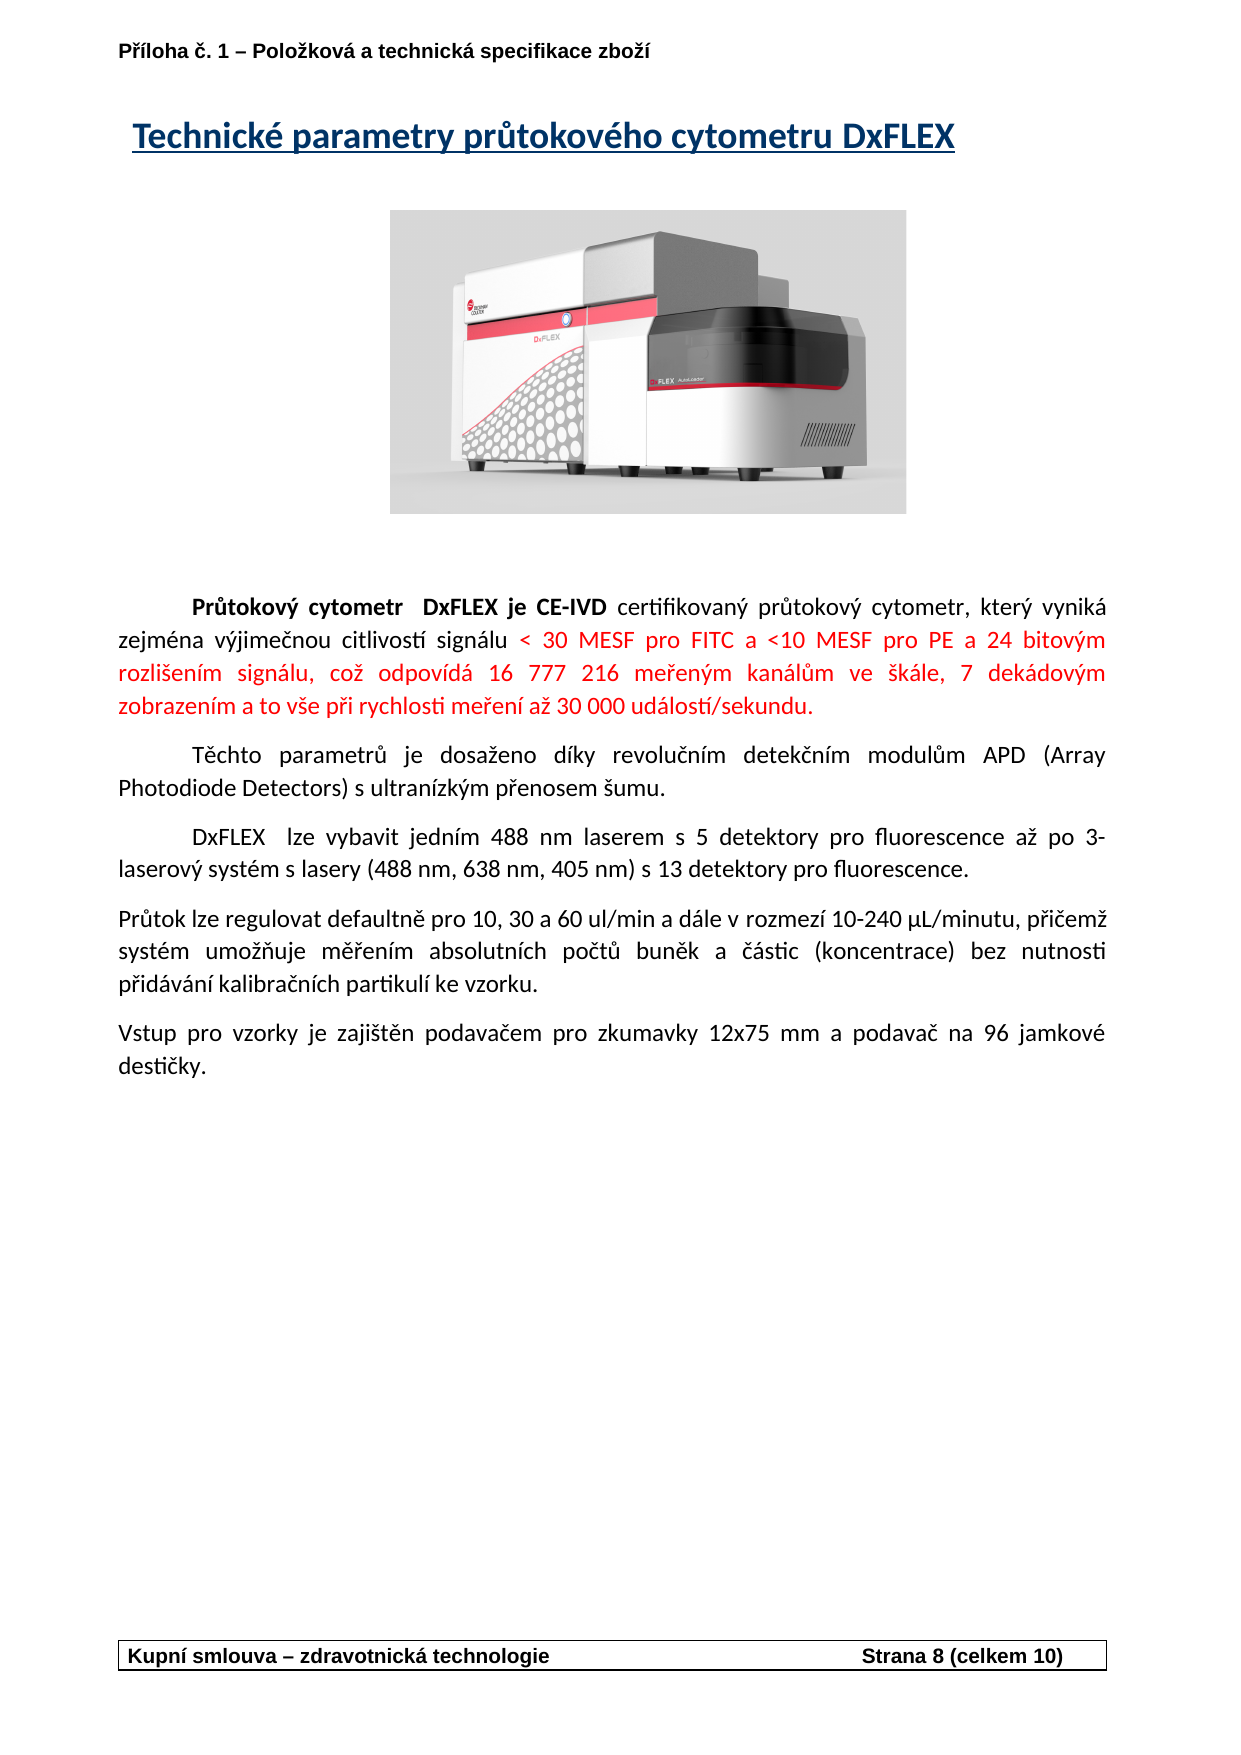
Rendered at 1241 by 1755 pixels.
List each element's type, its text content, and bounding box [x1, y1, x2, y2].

text DxFLEX lze vybavit jedním 488 nm laserem s 5 detektory pro fluorescence až po 3-laserový systém s lasery (488 nm, 638 nm, 405 nm) s 13 detektory pro fluorescence. [118, 821, 1107, 884]
text Průtok lze regulovat defaultně pro 10, 30 a 60 ul/min a dále v rozmezí 10-240 µL/minutu, přičemž systém umožňuje měřením absolutních počtů buněk a částic (koncentrace) bez nutnosti přidávání kalibračních partikulí ke vzorku. [118, 903, 1107, 999]
text Vstup pro vzorky je zajištěn podavačem pro zkumavky 12x75 mm a podavač na 96 jamkové destičky. [118, 1017, 1107, 1081]
text Těchto parametrů je dosaženo díky revolučním detekčním modulům APD (Array Photodiode Detectors) s ultranízkým přenosem šumu. [118, 739, 1107, 802]
text Průtokový cytometr DxFLEX je CE-IVD certifikovaný průtokový cytometr, který vyniká zejména výjimečnou citlivostí signálu < 30 MESF pro FITC a <10 MESF pro PE a 24 bitovým rozlišením signálu, což odpovídá 16 777 216 meřeným kanálům ve škále, 7 dekádovým zobrazením a to vše při rychlosti meření až 30 000 událostí/sekundu. [118, 587, 1107, 720]
text Příloha č. 1 – Položková a technická specifikace zboží [118, 39, 1107, 63]
text Technické parametry průtokového cytometru DxFLEX [132, 112, 1107, 157]
